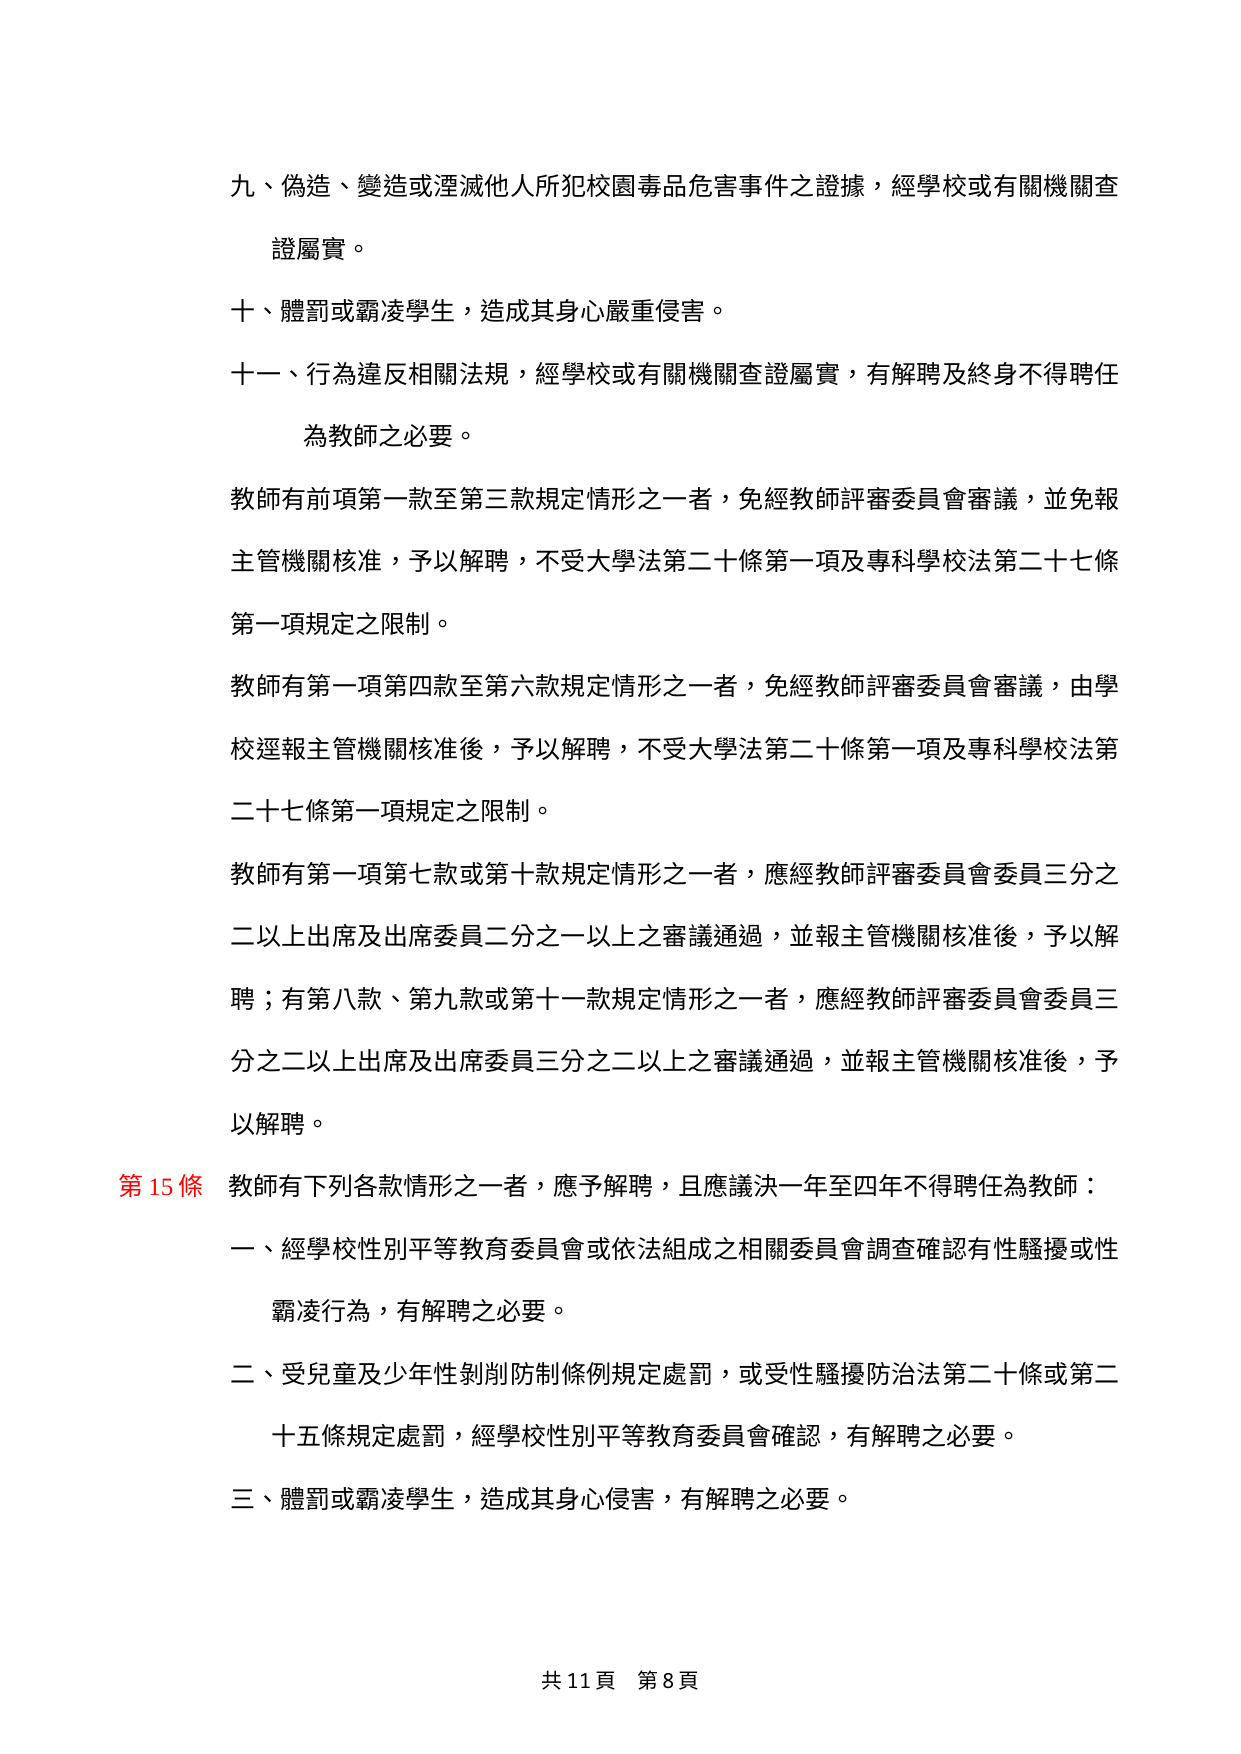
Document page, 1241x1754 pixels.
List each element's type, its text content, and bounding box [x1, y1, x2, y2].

text 第15條 教師有下列各款情形之一者，應予解聘，且應議決一年至四年不得聘任為教師： [118, 1143, 1122, 1206]
text 教師有第一項第四款至第六款規定情形之一者，免經教師評審委員會審議，由學校逕報主管機關核准後，予以解聘，不受大學法第二十條第一項及專科學校法第二十七條第一項規定之限制。 [230, 643, 1122, 831]
text 十、體罰或霸凌學生，造成其身心嚴重侵害。 [230, 268, 1122, 331]
text 教師有第一項第七款或第十款規定情形之一者，應經教師評審委員會委員三分之二以上出席及出席委員二分之一以上之審議通過，並報主管機關核准後，予以解聘；有第八款、第九款或第十一款規定情形之一者，應經教師評審委員會委員三分之二以上出席及出席委員三分之二以上之審議通過，並報主管機關核准後，予以解聘。 [230, 831, 1122, 1143]
text 二、受兒童及少年性剝削防制條例規定處罰，或受性騷擾防治法第二十條或第二十五條規定處罰，經學校性別平等教育委員會確認，有解聘之必要。 [230, 1331, 1122, 1456]
text 一、經學校性別平等教育委員會或依法組成之相關委員會調查確認有性騷擾或性霸凌行為，有解聘之必要。 [230, 1206, 1122, 1331]
text 教師有前項第一款至第三款規定情形之一者，免經教師評審委員會審議，並免報主管機關核准，予以解聘，不受大學法第二十條第一項及專科學校法第二十七條第一項規定之限制。 [230, 456, 1122, 643]
text 三、體罰或霸凌學生，造成其身心侵害，有解聘之必要。 [230, 1456, 1122, 1518]
text 九、偽造、變造或湮滅他人所犯校園毒品危害事件之證據，經學校或有關機關查證屬實。 [230, 143, 1122, 268]
text 十一、行為違反相關法規，經學校或有關機關查證屬實，有解聘及終身不得聘任為教師之必要。 [230, 331, 1122, 456]
